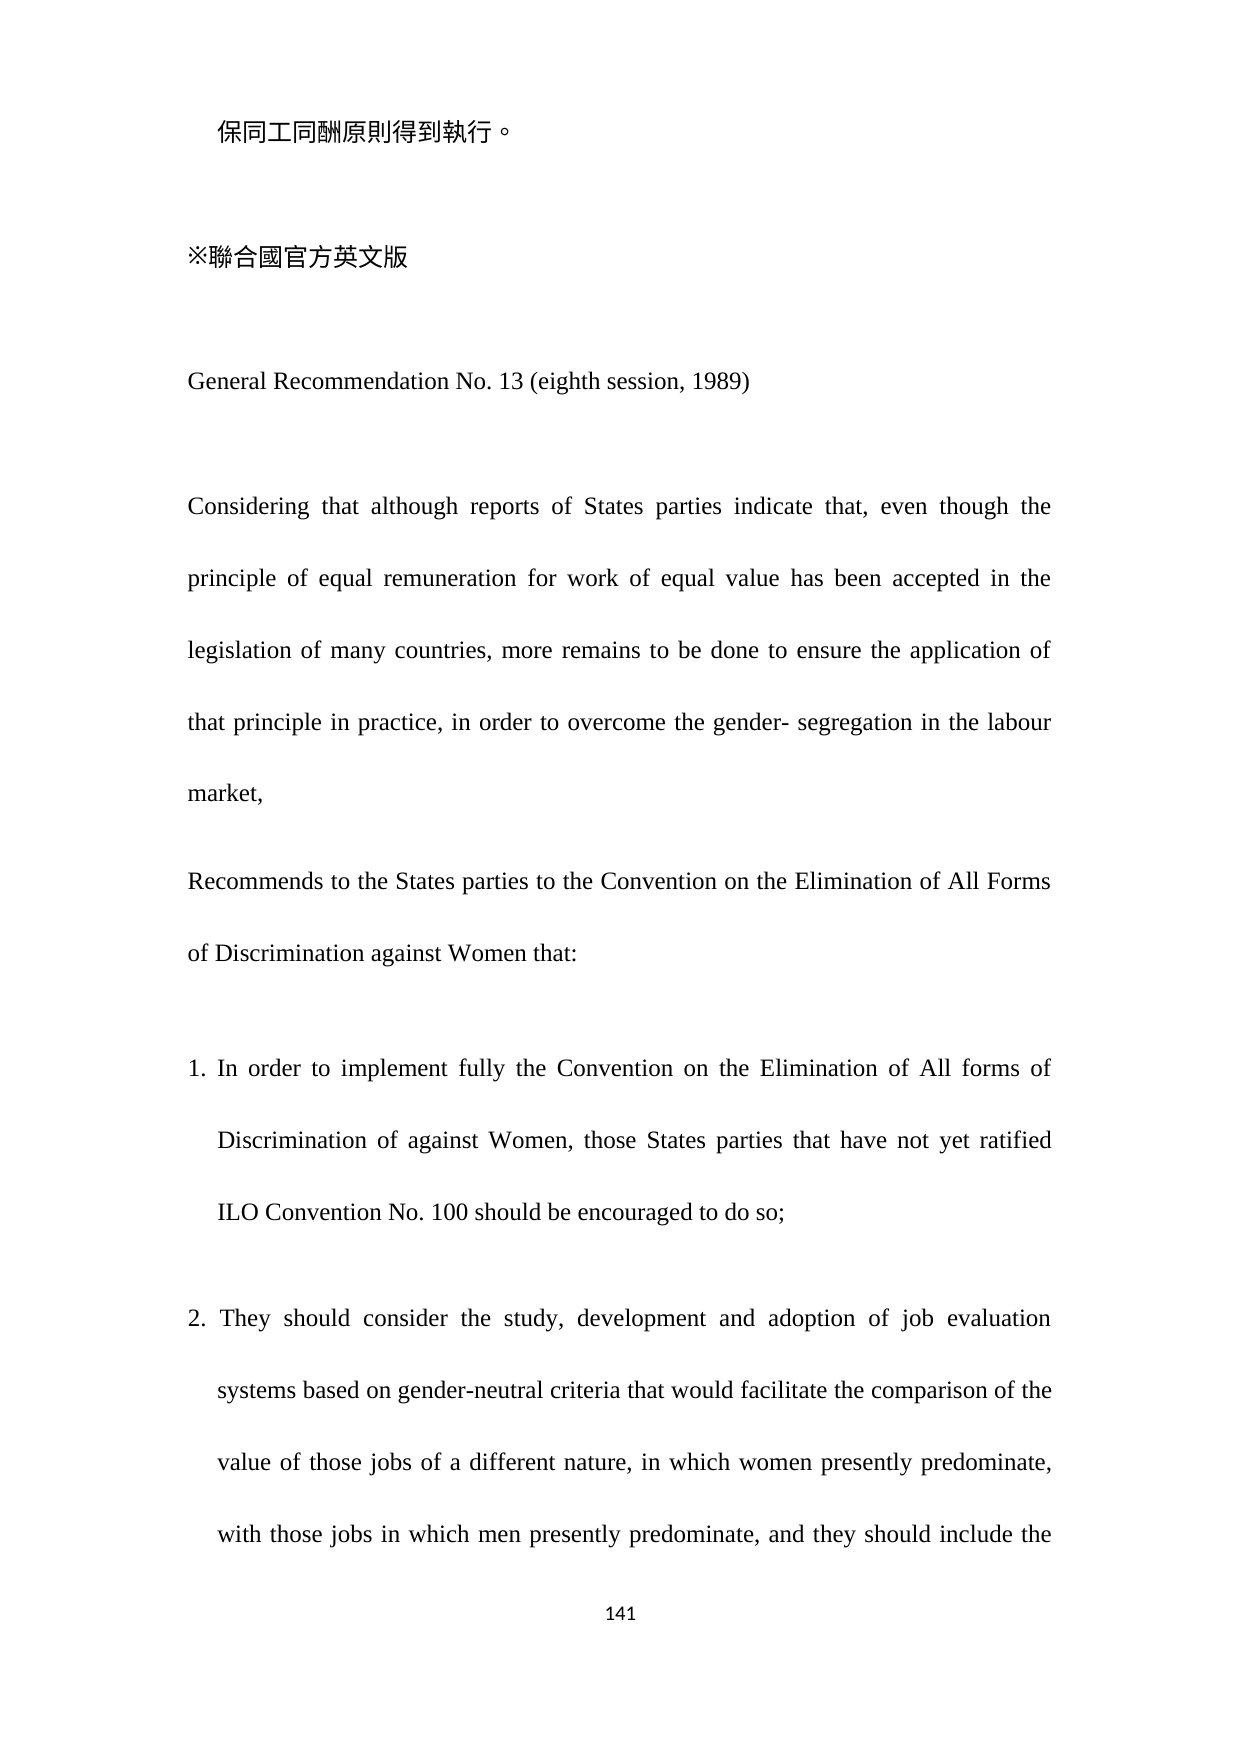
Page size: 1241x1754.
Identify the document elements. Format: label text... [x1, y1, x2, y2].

text 2. They should consider the study, development and adoption of job evaluation systems based on gender-neutral criteria that would facilitate the comparison of the value of those jobs of a different nature, in which women presently predominate, with those jobs in which men presently predominate, and they should include the [188, 1276, 1053, 1554]
text 保同工同酬原則得到執行。 [187, 89, 1053, 151]
text Considering that although reports of States parties indicate that, even though the principle of equal remuneration for work of equal value has been accepted in the legislation of many countries, more remains to be done to ensure the application of that principle in practice, in order to overcome the gender- segregation in the labour market, [187, 464, 1053, 814]
text 1. In order to implement fully the Convention on the Elimination of All forms of Discrimination of against Women, those States parties that have not yet ratified ILO Convention No. 100 should be encouraged to do so; [188, 1026, 1053, 1232]
text Recommends to the States parties to the Convention on the Elimination of All Forms of Discrimination against Women that: [187, 839, 1053, 973]
text ※聯合國官方英文版 [187, 214, 1053, 276]
text General Recommendation No. 13 (eighth session, 1989) [187, 339, 1053, 401]
